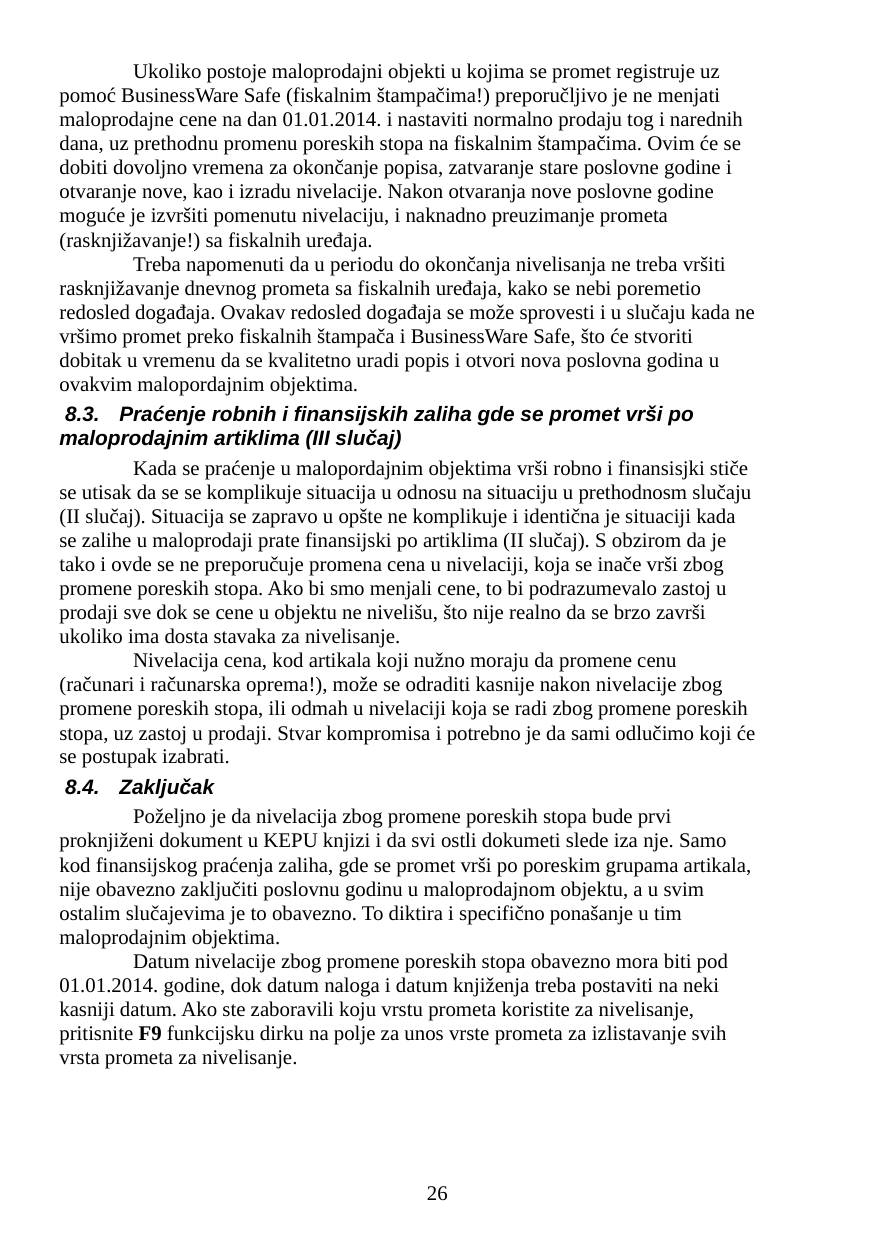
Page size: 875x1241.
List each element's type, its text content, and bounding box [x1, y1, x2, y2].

text Kada se praćenje u malopordajnim objektima vrši robno i finansisjki stiče se utisak da se se komplikuje situacija u odnosu na situaciju u prethodnosm slučaju (II slučaj). Situacija se zapravo u opšte ne komplikuje i identična je situaciji kada se zalihe u maloprodaji prate finansijski po artiklima (II slučaj). S obzirom da je tako i ovde se ne preporučuje promena cena u nivelaciji, koja se inače vrši zbog promene poreskih stopa. Ako bi smo menjali cene, to bi podrazumevalo zastoj u prodaji sve dok se cene u objektu ne nivelišu, što nije realno da se brzo završi ukoliko ima dosta stavaka za nivelisanje. [59, 456, 756, 648]
text Poželjno je da nivelacija zbog promene poreskih stopa bude prvi proknjiženi dokument u KEPU knjizi i da svi ostli dokumeti slede iza nje. Samo kod finansijskog praćenja zaliha, gde se promet vrši po poreskim grupama artikala, nije obavezno zaključiti poslovnu godinu u maloprodajnom objektu, a u svim ostalim slučajevima je to obavezno. To diktira i specifično ponašanje u tim maloprodajnim objektima. [59, 804, 756, 949]
text Treba napomenuti da u periodu do okončanja nivelisanja ne treba vršiti rasknjižavanje dnevnog prometa sa fiskalnih uređaja, kako se nebi poremetio redosled događaja. Ovakav redosled događaja se može sprovesti i u slučaju kada ne vršimo promet preko fiskalnih štampača i BusinessWare Safe, što će stvoriti dobitak u vremenu da se kvalitetno uradi popis i otvori nova poslovna godina u ovakvim malopordajnim objektima. [59, 252, 756, 396]
text Datum nivelacije zbog promene poreskih stopa obavezno mora biti pod 01.01.2014. godine, dok datum naloga i datum knjiženja treba postaviti na neki kasniji datum. Ako ste zaboravili koju vrstu prometa koristite za nivelisanje, pritisnite F9 funkcijsku dirku na polje za unos vrste prometa za izlistavanje svih vrsta prometa za nivelisanje. [59, 949, 756, 1069]
subtitle Praćenje robnih i finansijskih zaliha gde se promet vrši po maloprodajnim artiklima (III slučaj) [59, 402, 756, 450]
text Nivelacija cena, kod artikala koji nužno moraju da promene cenu (računari i računarska oprema!), može se odraditi kasnije nakon nivelacije zbog promene poreskih stopa, ili odmah u nivelaciji koja se radi zbog promene poreskih stopa, uz zastoj u prodaji. Stvar kompromisa i potrebno je da sami odlučimo koji će se postupak izabrati. [59, 648, 756, 768]
subtitle Zaključak [59, 774, 756, 798]
text Ukoliko postoje maloprodajni objekti u kojima se promet registruje uz pomoć BusinessWare Safe (fiskalnim štampačima!) preporučljivo je ne menjati maloprodajne cene na dan 01.01.2014. i nastaviti normalno prodaju tog i narednih dana, uz prethodnu promenu poreskih stopa na fiskalnim štampačima. Ovim će se dobiti dovoljno vremena za okončanje popisa, zatvaranje stare poslovne godine i otvaranje nove, kao i izradu nivelacije. Nakon otvaranja nove poslovne godine moguće je izvršiti pomenutu nivelaciju, i naknadno preuzimanje prometa (rasknjižavanje!) sa fiskalnih uređaja. [59, 59, 756, 252]
